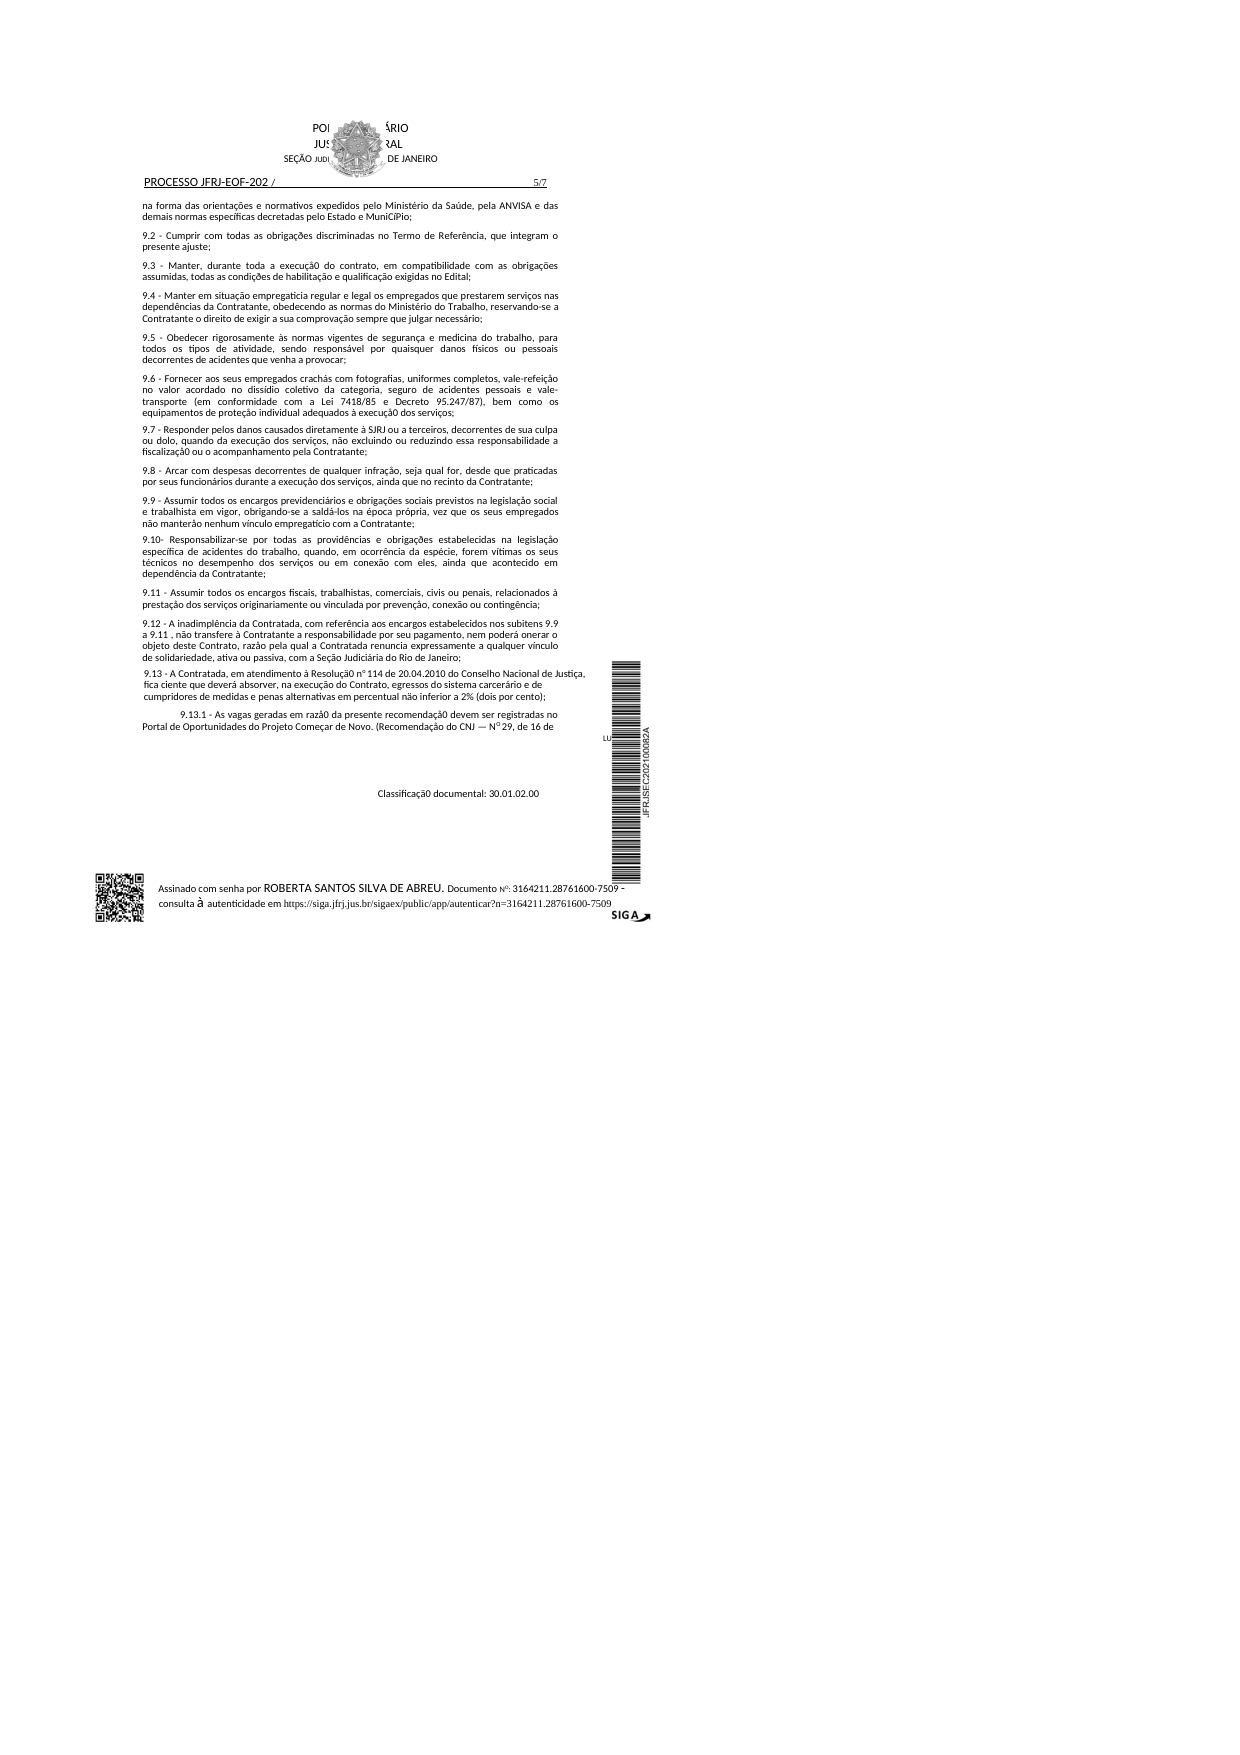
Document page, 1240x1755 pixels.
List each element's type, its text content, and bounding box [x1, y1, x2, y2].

text 9.12 - A inadimplência da Contratada, com referência aos encargos estabelecidos nos subitens 9.9 a 9.11 , não transfere à Contratante a responsabilidade por seu pagamento, nem poderá onerar o objeto deste Contrato, razåo pela qual a Contratada renuncia expressamente a qualquer vínculo de solidariedade, ativa ou passiva, com a Seção Judiciária do Rio de Janeiro; [142, 618, 559, 664]
text 9.7 - Responder pelos danos causados diretamente à SJRJ ou a terceiros, decorrentes de sua culpa ou dolo, quando da execução dos serviços, não excluindo ou reduzindo essa responsabilidade a fiscalizaçå0 ou o acompanhamento pela Contratante; [142, 424, 559, 458]
text 9.2 - Cumprir com todas as obrigaçðes discriminadas no Termo de Referência, que integram o presente ajuste; [142, 230, 559, 253]
text 9.10- Responsabilizar-se por todas as providências e obrigaçðes estabelecidas na legislaçåo específica de acidentes do trabalho, quando, em ocorrência da espécie, forem vítimas os seus técnicos no desempenho dos serviços ou em conexão com eles, ainda que acontecido em dependência da Contratante; [142, 535, 559, 581]
text 9.6 - Fornecer aos seus empregados crachás com fotografias, uniformes completos, vale-refeiçåo no valor acordado no dissídio coletivo da categoria, seguro de acidentes pessoais e vale-transporte (em conformidade com a Lei 7418/85 e Decreto 95.247/87), bem como os equipamentos de proteçåo individual adequados à execuçå0 dos serviços; [142, 374, 559, 419]
text 9.3 - Manter, durante toda a execuçå0 do contrato, em compatibilidade com as obrigaçöes assumidas, todas as condiçðes de habilitação e qualificação exigidas no Edital; [142, 261, 559, 283]
text 9.13 - A Contratada, em atendimento à Resoluçä0 no 114 de 20.04.2010 do Conselho Nacional de Justiça, fica ciente que deverá absorver, na execução do Contrato, egressos do sistema carcerário e de cumpridores de medidas e penas alternativas em percentual näo inferior a 2% (dois por cento); [143, 668, 587, 703]
text 9.9 - Assumir todos os encargos previdenciários e obrigaçöes sociais previstos na legislaçåo social e trabalhista em vigor, obrigando-se a saldá-los na época própria, vez que os seus empregados não manteråo nenhum vínculo empregatício com a Contratante; [142, 496, 559, 530]
text 9.4 - Manter em situação empregaticia regular e legal os empregados que prestarem serviços nas dependências da Contratante, obedecendo as normas do Ministério do Trabalho, reservando-se a Contratante o direito de exigir a sua comprovação sempre que julgar necessário; [142, 291, 559, 325]
text 9.8 - Arcar com despesas decorrentes de qualquer infraçåo, seja qual for, desde que praticadas por seus funcionários durante a execuçåo dos serviços, ainda que no recinto da Contratante; [142, 466, 559, 488]
text 9.13.1 - As vagas geradas em razå0 da presente recomendaçå0 devem ser registradas no Portal de Oportunidades do Projeto Começar de Novo. (Recomendaçåo do CNJ — NO 29, de 16 de [142, 710, 559, 733]
subtitle LU [150, 733, 611, 743]
text na forma das orientações e normativos expedidos pelo Ministério da Saúde, pela ANVISA e das demais normas específicas decretadas pelo Estado e MuniCíPio; [142, 200, 559, 223]
text 9.5 - Obedecer rigorosamente às normas vigentes de segurança e medicina do trabalho, para todos os tipos de atividade, sendo responsável por quaisquer danos físicos ou pessoais decorrentes de acidentes que venha a provocar; [142, 332, 559, 366]
text 9.11 - Assumir todos os encargos fiscais, trabalhistas, comerciais, civis ou penais, relacionados à prestaçåo dos serviços originariamente ou vinculada por prevençåo, conexão ou contingência; [142, 588, 559, 611]
